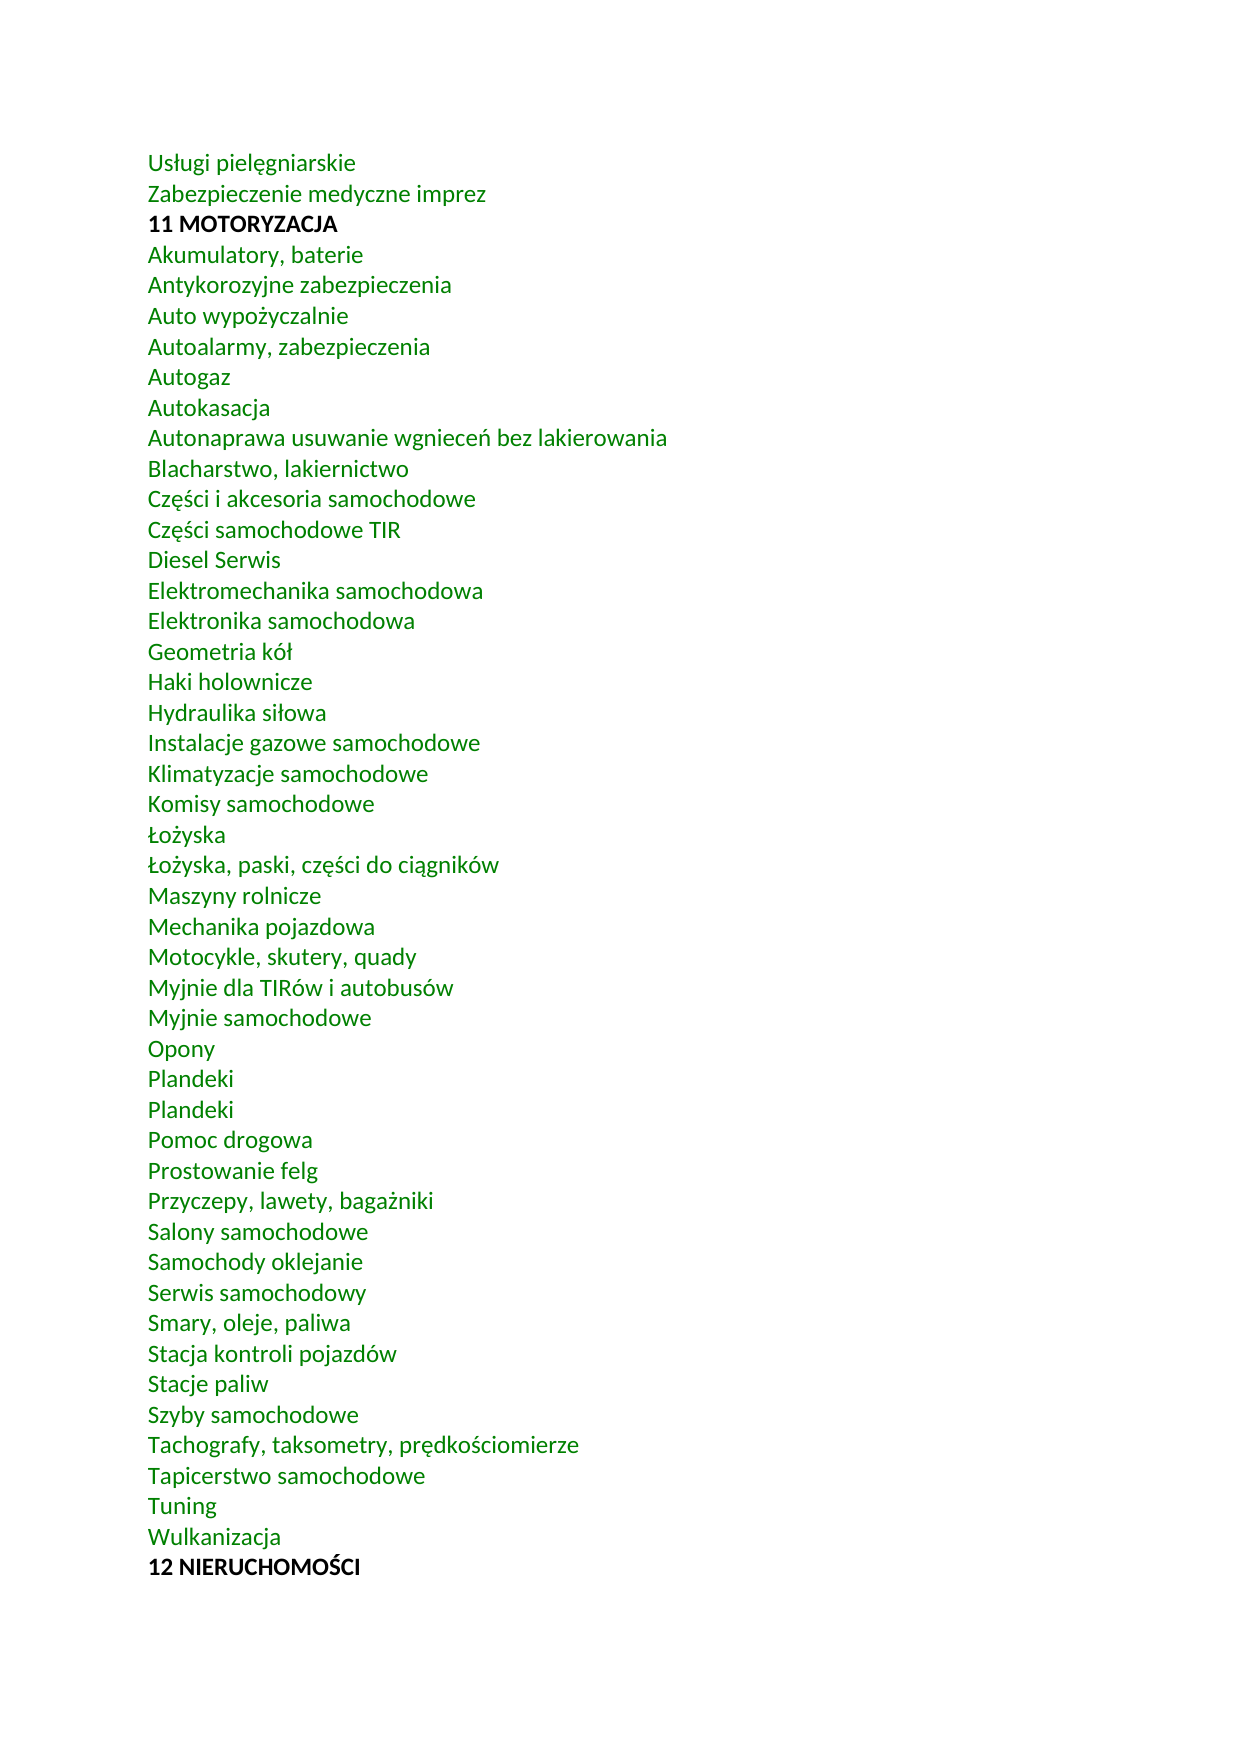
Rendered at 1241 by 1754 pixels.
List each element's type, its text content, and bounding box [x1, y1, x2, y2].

text Usługi pielęgniarskie Zabezpieczenie medyczne imprez 11 MOTORYZACJA Akumulatory, baterie Antykorozyjne zabezpieczenia Auto wypożyczalnie Autoalarmy, zabezpieczenia Autogaz Autokasacja Autonaprawa usuwanie wgnieceń bez lakierowania Blacharstwo, lakiernictwo Części i akcesoria samochodowe Części samochodowe TIR Diesel Serwis Elektromechanika samochodowa Elektronika samochodowa Geometria kół Haki holownicze Hydraulika siłowa Instalacje gazowe samochodowe Klimatyzacje samochodowe Komisy samochodowe Łożyska Łożyska, paski, części do ciągników Maszyny rolnicze Mechanika pojazdowa Motocykle, skutery, quady Myjnie dla TIRów i autobusów Myjnie samochodowe Opony Plandeki Plandeki Pomoc drogowa Prostowanie felg Przyczepy, lawety, bagażniki Salony samochodowe Samochody oklejanie Serwis samochodowy Smary, oleje, paliwa Stacja kontroli pojazdów Stacje paliw Szyby samochodowe Tachografy, taksometry, prędkościomierze Tapicerstwo samochodowe Tuning Wulkanizacja 12 NIERUCHOMOŚCI [148, 148, 1093, 1582]
